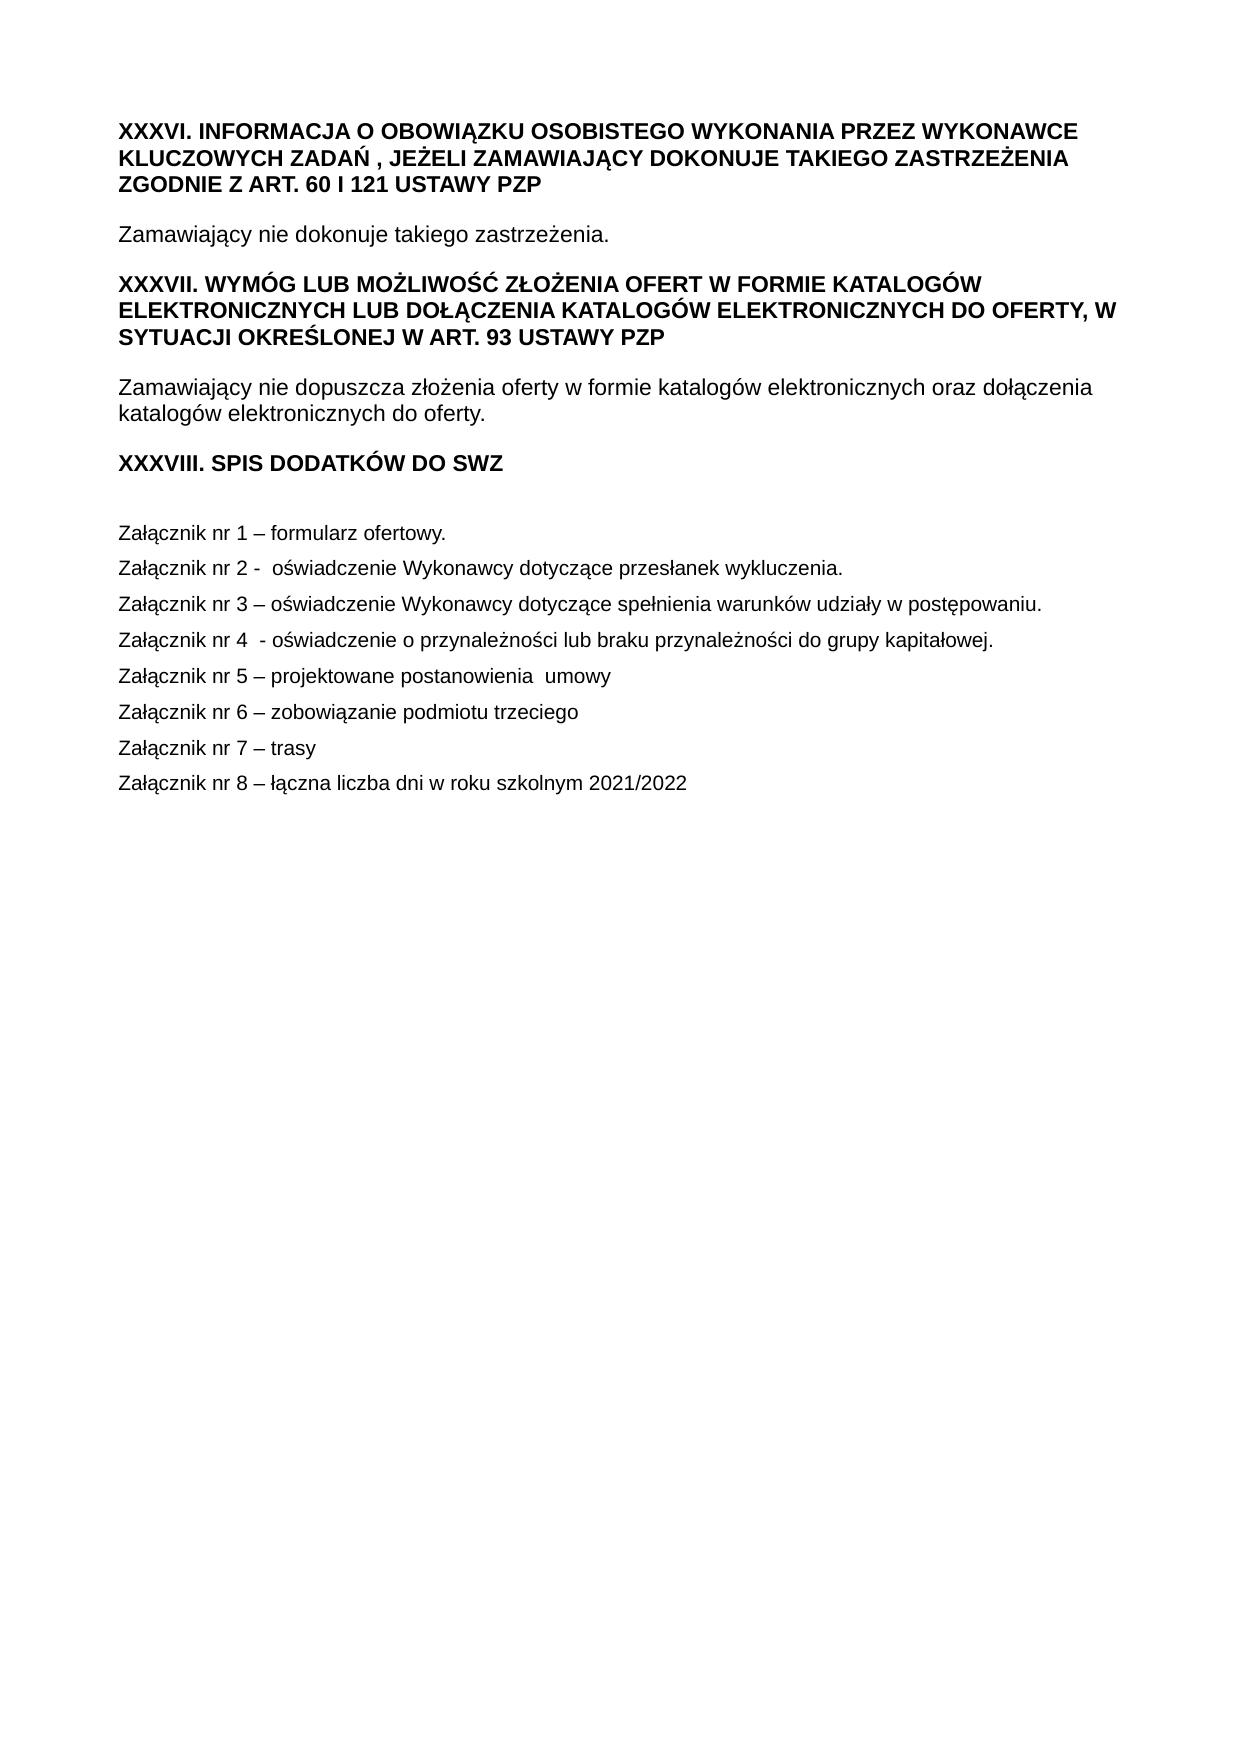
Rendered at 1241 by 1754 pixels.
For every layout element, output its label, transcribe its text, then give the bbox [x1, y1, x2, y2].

text Załącznik nr 8 – łączna liczba dni w roku szkolnym 2021/2022 [118, 771, 1122, 795]
text XXXVI. INFORMACJA O OBOWIĄZKU OSOBISTEGO WYKONANIA PRZEZ WYKONAWCE KLUCZOWYCH ZADAŃ , JEŻELI ZAMAWIAJĄCY DOKONUJE TAKIEGO ZASTRZEŻENIA ZGODNIE Z ART. 60 I 121 USTAWY PZP [118, 118, 1122, 197]
text Załącznik nr 5 – projektowane postanowienia umowy [118, 664, 1122, 688]
text XXXVII. WYMÓG LUB MOŻLIWOŚĆ ZŁOŻENIA OFERT W FORMIE KATALOGÓW ELEKTRONICZNYCH LUB DOŁĄCZENIA KATALOGÓW ELEKTRONICZNYCH DO OFERTY, W SYTUACJI OKREŚLONEJ W ART. 93 USTAWY PZP [118, 271, 1122, 350]
text Załącznik nr 7 – trasy [118, 735, 1122, 759]
text Załącznik nr 1 – formularz ofertowy. [118, 520, 1122, 544]
text XXXVIII. SPIS DODATKÓW DO SWZ [118, 450, 1122, 476]
text Załącznik nr 6 – zobowiązanie podmiotu trzeciego [118, 699, 1122, 723]
text Zamawiający nie dokonuje takiego zastrzeżenia. [118, 221, 1122, 247]
text Załącznik nr 3 – oświadczenie Wykonawcy dotyczące spełnienia warunków udziały w postępowaniu. [118, 592, 1122, 616]
text Zamawiający nie dopuszcza złożenia oferty w formie katalogów elektronicznych oraz dołączenia katalogów elektronicznych do oferty. [118, 373, 1122, 426]
text Załącznik nr 4 - oświadczenie o przynależności lub braku przynależności do grupy kapitałowej. [118, 628, 1122, 652]
text Załącznik nr 2 - oświadczenie Wykonawcy dotyczące przesłanek wykluczenia. [118, 556, 1122, 580]
